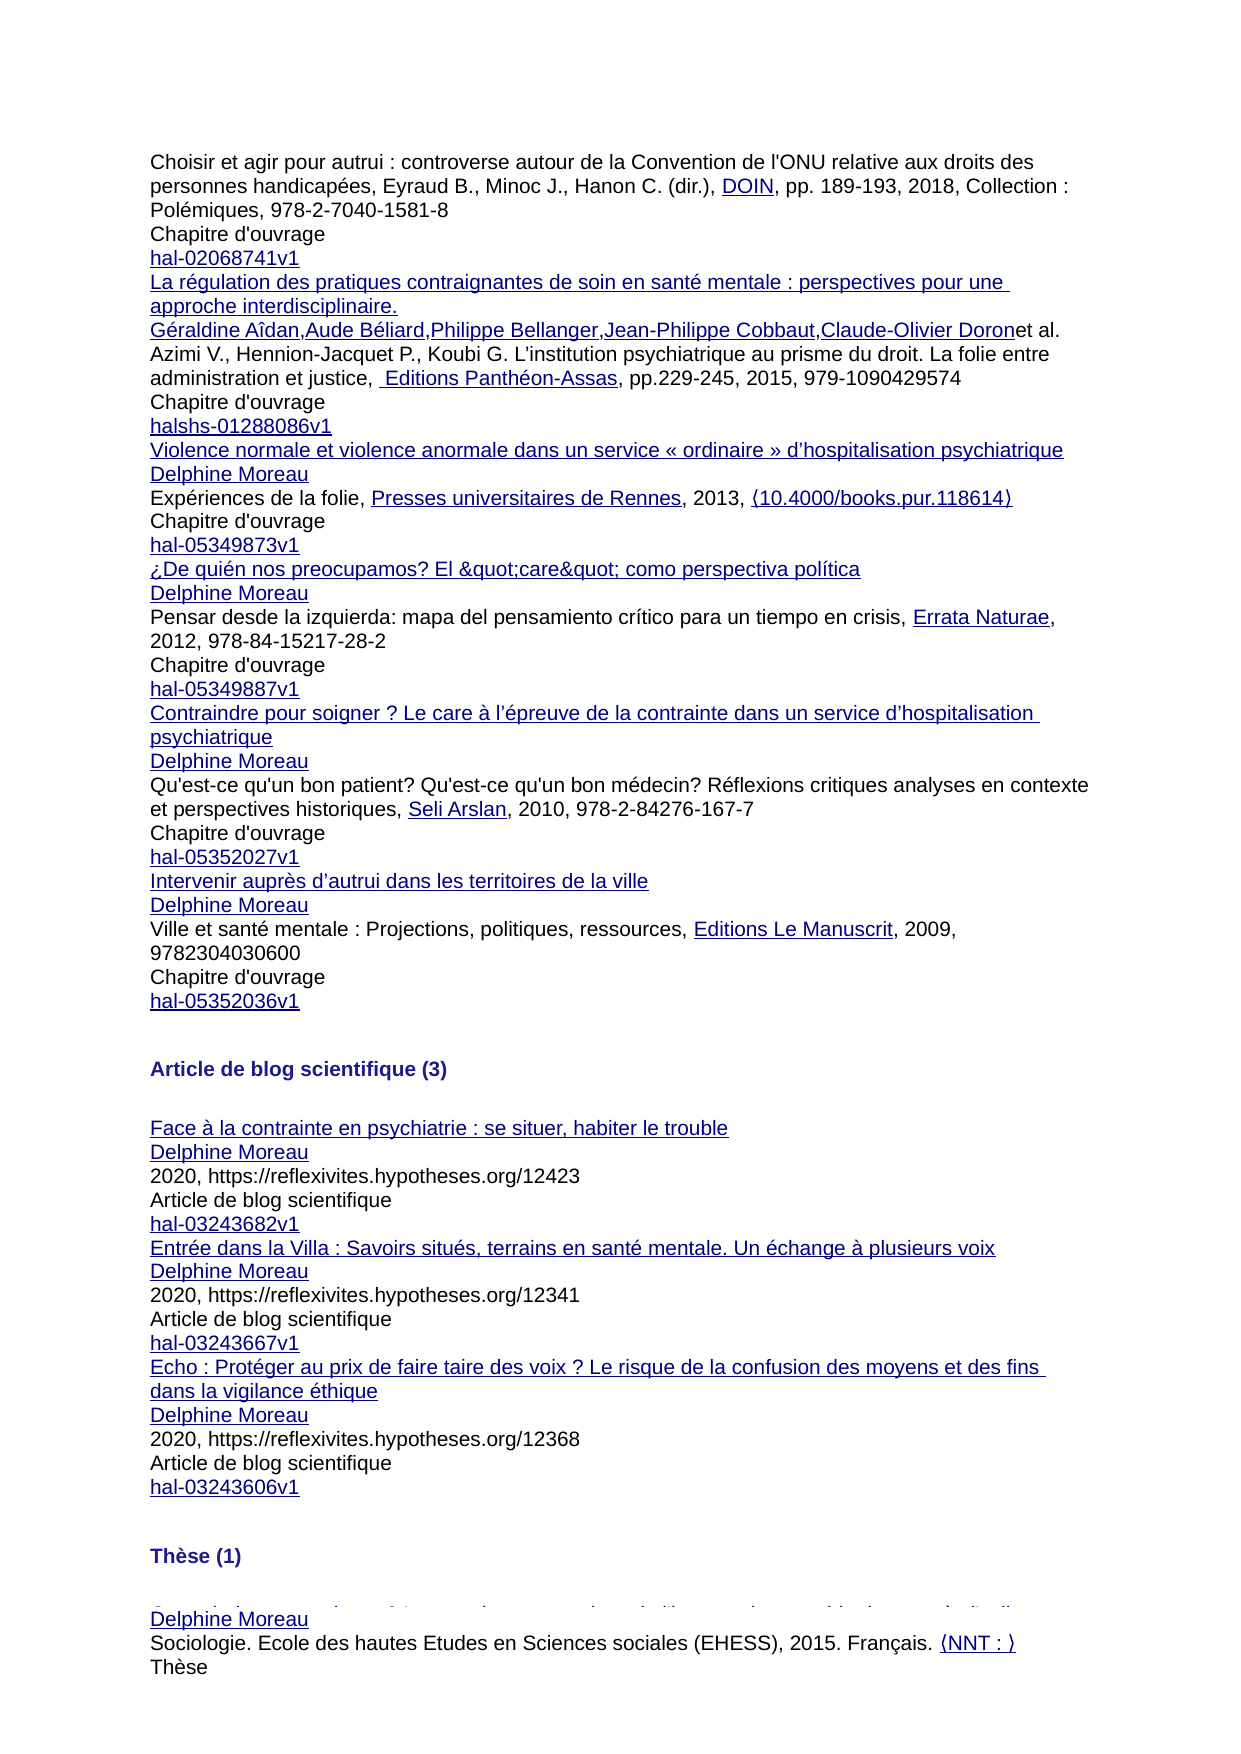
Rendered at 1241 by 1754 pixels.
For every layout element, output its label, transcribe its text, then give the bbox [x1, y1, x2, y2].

table_cell La régulation des pratiques contraignantes de soin en santé mentale : perspectives pour une approche interdisciplinaire. Géraldine Aîdan,Aude Béliard,Philippe Bellanger,Jean-Philippe Cobbaut,Claude-Olivier Doronet al. Azimi V., Hennion-Jacquet P., Koubi G. L’institution psychiatrique au prisme du droit. La folie entre administration et justice, Editions Panthéon-Assas, pp.229-245, 2015, 979-1090429574 Chapitre d'ouvrage halshs-01288086v1 [150, 270, 1090, 437]
subtitle Thèse (1) [150, 1544, 1090, 1568]
table_cell Choisir et agir pour autrui : controverse autour de la Convention de l'ONU relative aux droits des personnes handicapées, Eyraud B., Minoc J., Hanon C. (dir.), DOIN, pp. 189-193, 2018, Collection : Polémiques, 978-2-7040-1581-8 Chapitre d'ouvrage hal-02068741v1 [150, 150, 1090, 270]
table_cell Contraindre pour soigner ? Le care à l’épreuve de la contrainte dans un service d’hospitalisation psychiatrique Delphine Moreau Qu'est-ce qu'un bon patient? Qu'est-ce qu'un bon médecin? Réflexions critiques analyses en contexte et perspectives historiques, Seli Arslan, 2010, 978-2-84276-167-7 Chapitre d'ouvrage hal-05352027v1 [150, 701, 1090, 869]
table_cell Entrée dans la Villa : Savoirs situés, terrains en santé mentale. Un échange à plusieurs voix Delphine Moreau 2020, https://reflexivites.hypotheses.org/12341 Article de blog scientifique hal-03243667v1 [150, 1235, 1090, 1355]
table_cell Echo : Protéger au prix de faire taire des voix ? Le risque de la confusion des moyens et des fins dans la vigilance éthique Delphine Moreau 2020, https://reflexivites.hypotheses.org/12368 Article de blog scientifique hal-03243606v1 [150, 1355, 1090, 1499]
table_cell Intervenir auprès d’autrui dans les territoires de la ville Delphine Moreau Ville et santé mentale : Projections, politiques, ressources, Editions Le Manuscrit, 2009, 9782304030600 Chapitre d'ouvrage hal-05352036v1 [150, 869, 1090, 1012]
table_header Face à la contrainte en psychiatrie : se situer, habiter le trouble Delphine Moreau 2020, https://reflexivites.hypotheses.org/12423 Article de blog scientifique hal-03243682v1 [150, 1116, 1090, 1235]
subtitle Article de blog scientifique (3) [150, 1057, 1090, 1081]
table_cell ¿De quién nos preocupamos? El &quot;care&quot; como perspectiva política Delphine Moreau Pensar desde la izquierda: mapa del pensamiento crítico para un tiempo en crisis, Errata Naturae, 2012, 978-84-15217-28-2 Chapitre d'ouvrage hal-05349887v1 [150, 557, 1090, 701]
table_cell Violence normale et violence anormale dans un service « ordinaire » d’hospitalisation psychiatrique Delphine Moreau Expériences de la folie, Presses universitaires de Rennes, 2013, ⟨10.4000/books.pur.118614⟩ Chapitre d'ouvrage hal-05349873v1 [150, 438, 1090, 557]
table_header Contraindre pour soigner ? Les tensions normatives de l'intervention psychiatrique après l'asile Delphine Moreau Sociologie. Ecole des hautes Etudes en Sciences sociales (EHESS), 2015. Français. ⟨NNT : ⟩ Thèse [150, 1602, 1090, 1679]
